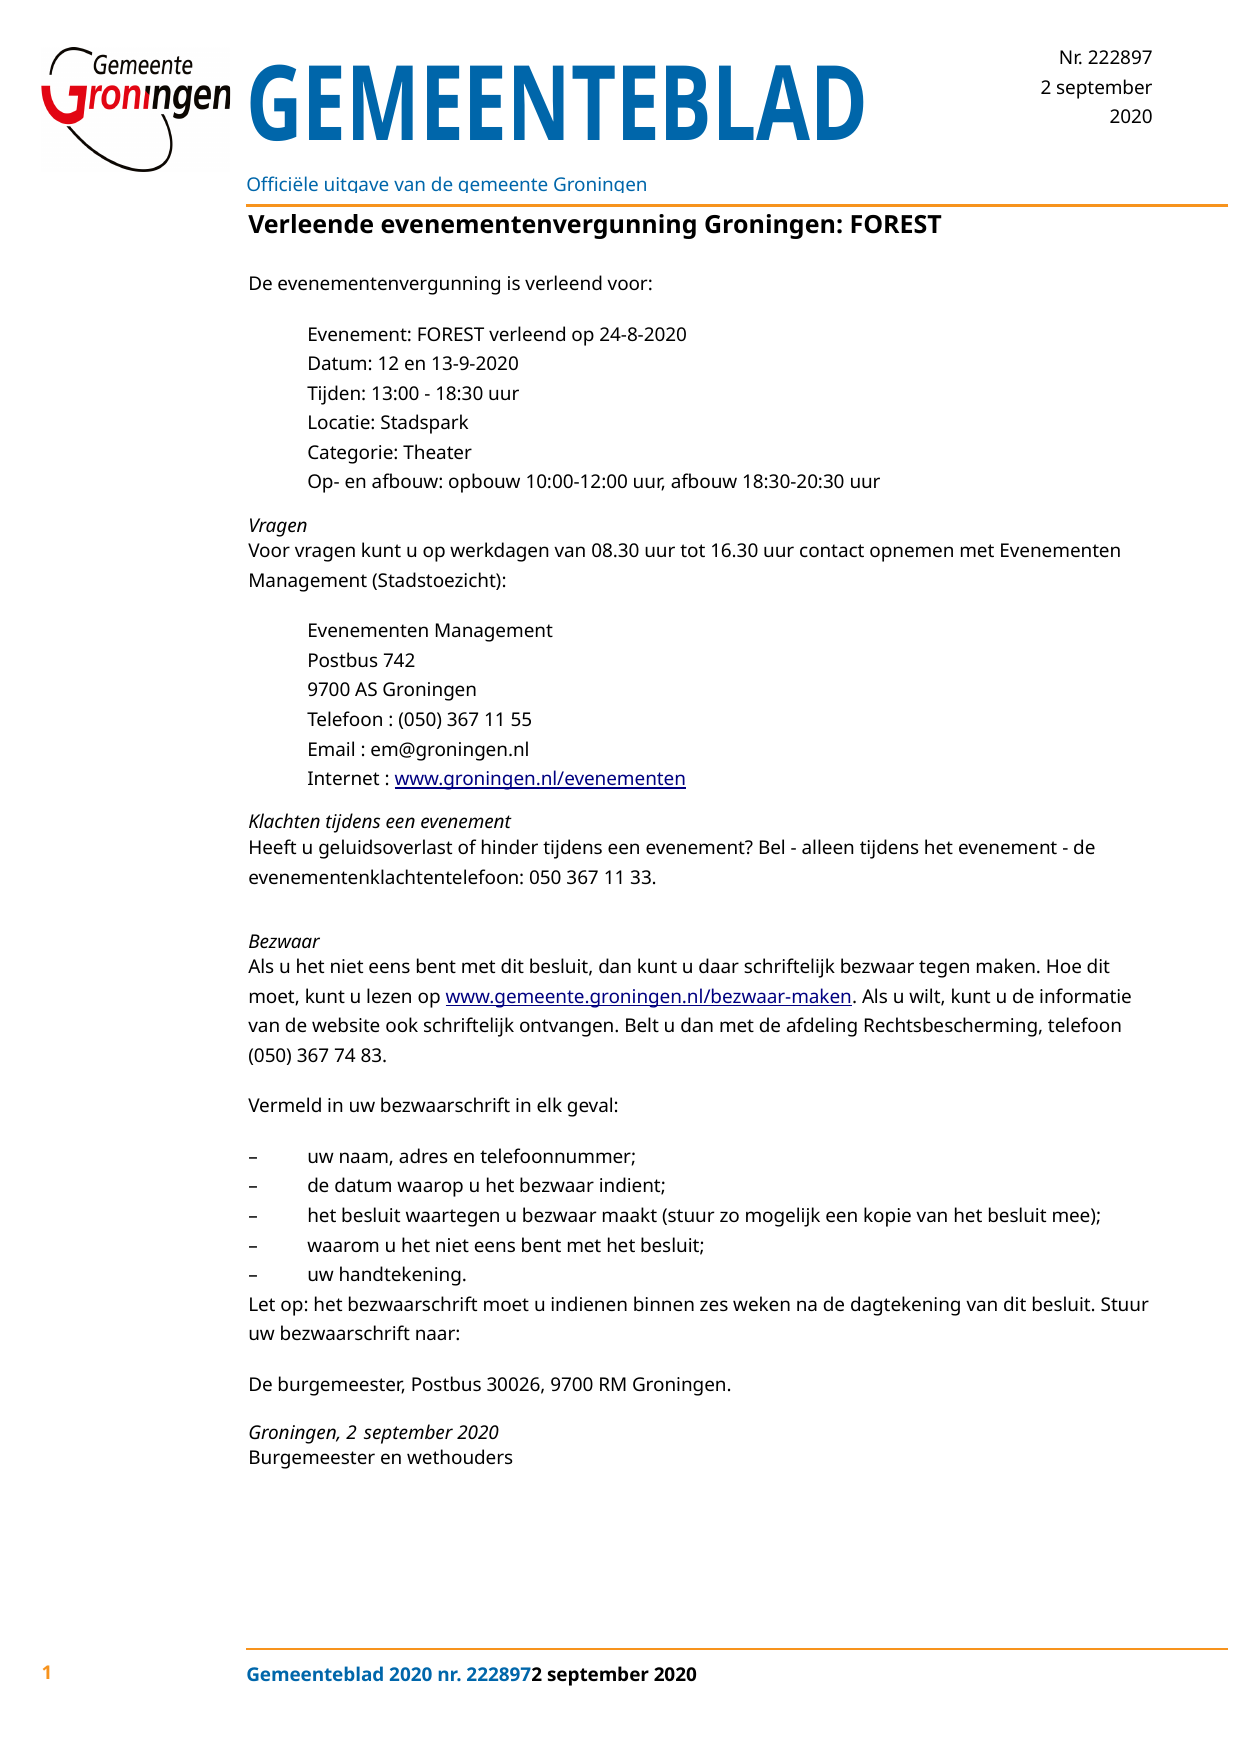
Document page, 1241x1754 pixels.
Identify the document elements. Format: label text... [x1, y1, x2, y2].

text Voor vragen kunt u op werkdagen van 08.30 uur tot 16.30 uur contact opnemen met Evenementen Management (Stadstoezicht): [248, 537, 1152, 593]
list Internet : www.groningen.nl/evenementen [248, 765, 1152, 791]
text De burgemeester, Postbus 30026, 9700 RM Groningen. [248, 1371, 1152, 1397]
picture [41, 47, 231, 172]
list 9700 AS Groningen [248, 677, 1152, 702]
list Tijden: 13:00 - 18:30 uur [248, 380, 1152, 406]
text Vermeld in uw bezwaarschrift in elk geval: [248, 1093, 1152, 1118]
text Heeft u geluidsoverlast of hinder tijdens een evenement? Bel - alleen tijdens het evenement - de evenementenklachtentelefoon: 050 367 11 33. [248, 834, 1152, 889]
list Locatie: Stadspark [248, 409, 1152, 435]
list de datum waarop u het bezwaar indient; [248, 1173, 1152, 1198]
text Verleende evenementenvergunning Groningen: FOREST [248, 207, 1152, 241]
list Datum: 12 en 13-9-2020 [248, 350, 1152, 376]
list Evenementen Management [248, 617, 1152, 643]
text De evenementenvergunning is verleend voor: [248, 270, 1152, 296]
list Postbus 742 [248, 647, 1152, 673]
list uw naam, adres en telefoonnummer; [248, 1143, 1152, 1169]
text Burgemeester en wethouders [248, 1444, 1152, 1470]
text Als u het niet eens bent met dit besluit, dan kunt u daar schriftelijk bezwaar tegen maken. Hoe dit moet, kunt u lezen op www.gemeente.groningen.nl/bezwaar-maken. Als u wilt, kunt u de informatie van de website ook schriftelijk ontvangen. Belt u dan met de afdeling Rechtsbescherming, telefoon (050) 367 74 83. [248, 953, 1152, 1068]
text Vragen [248, 512, 1152, 537]
text Klachten tijdens een evenement [248, 808, 1152, 834]
list Evenement: FOREST verleend op 24-8-2020 [248, 321, 1152, 346]
list uw handtekening. [248, 1261, 1152, 1287]
list Telefoon : (050) 367 11 55 [248, 706, 1152, 732]
list het besluit waartegen u bezwaar maakt (stuur zo mogelijk een kopie van het besluit mee); [248, 1202, 1152, 1228]
list Email : em@groningen.nl [248, 736, 1152, 762]
list Categorie: Theater [248, 439, 1152, 465]
text Groningen, 2 september 2020 [248, 1419, 1152, 1444]
list waarom u het niet eens bent met het besluit; [248, 1232, 1152, 1258]
text Let op: het bezwaarschrift moet u indienen binnen zes weken na de dagtekening van dit besluit. Stuur uw bezwaarschrift naar: [248, 1291, 1152, 1346]
text Bezwaar [248, 928, 1152, 953]
list Op- en afbouw: opbouw 10:00-12:00 uur, afbouw 18:30-20:30 uur [248, 469, 1152, 494]
